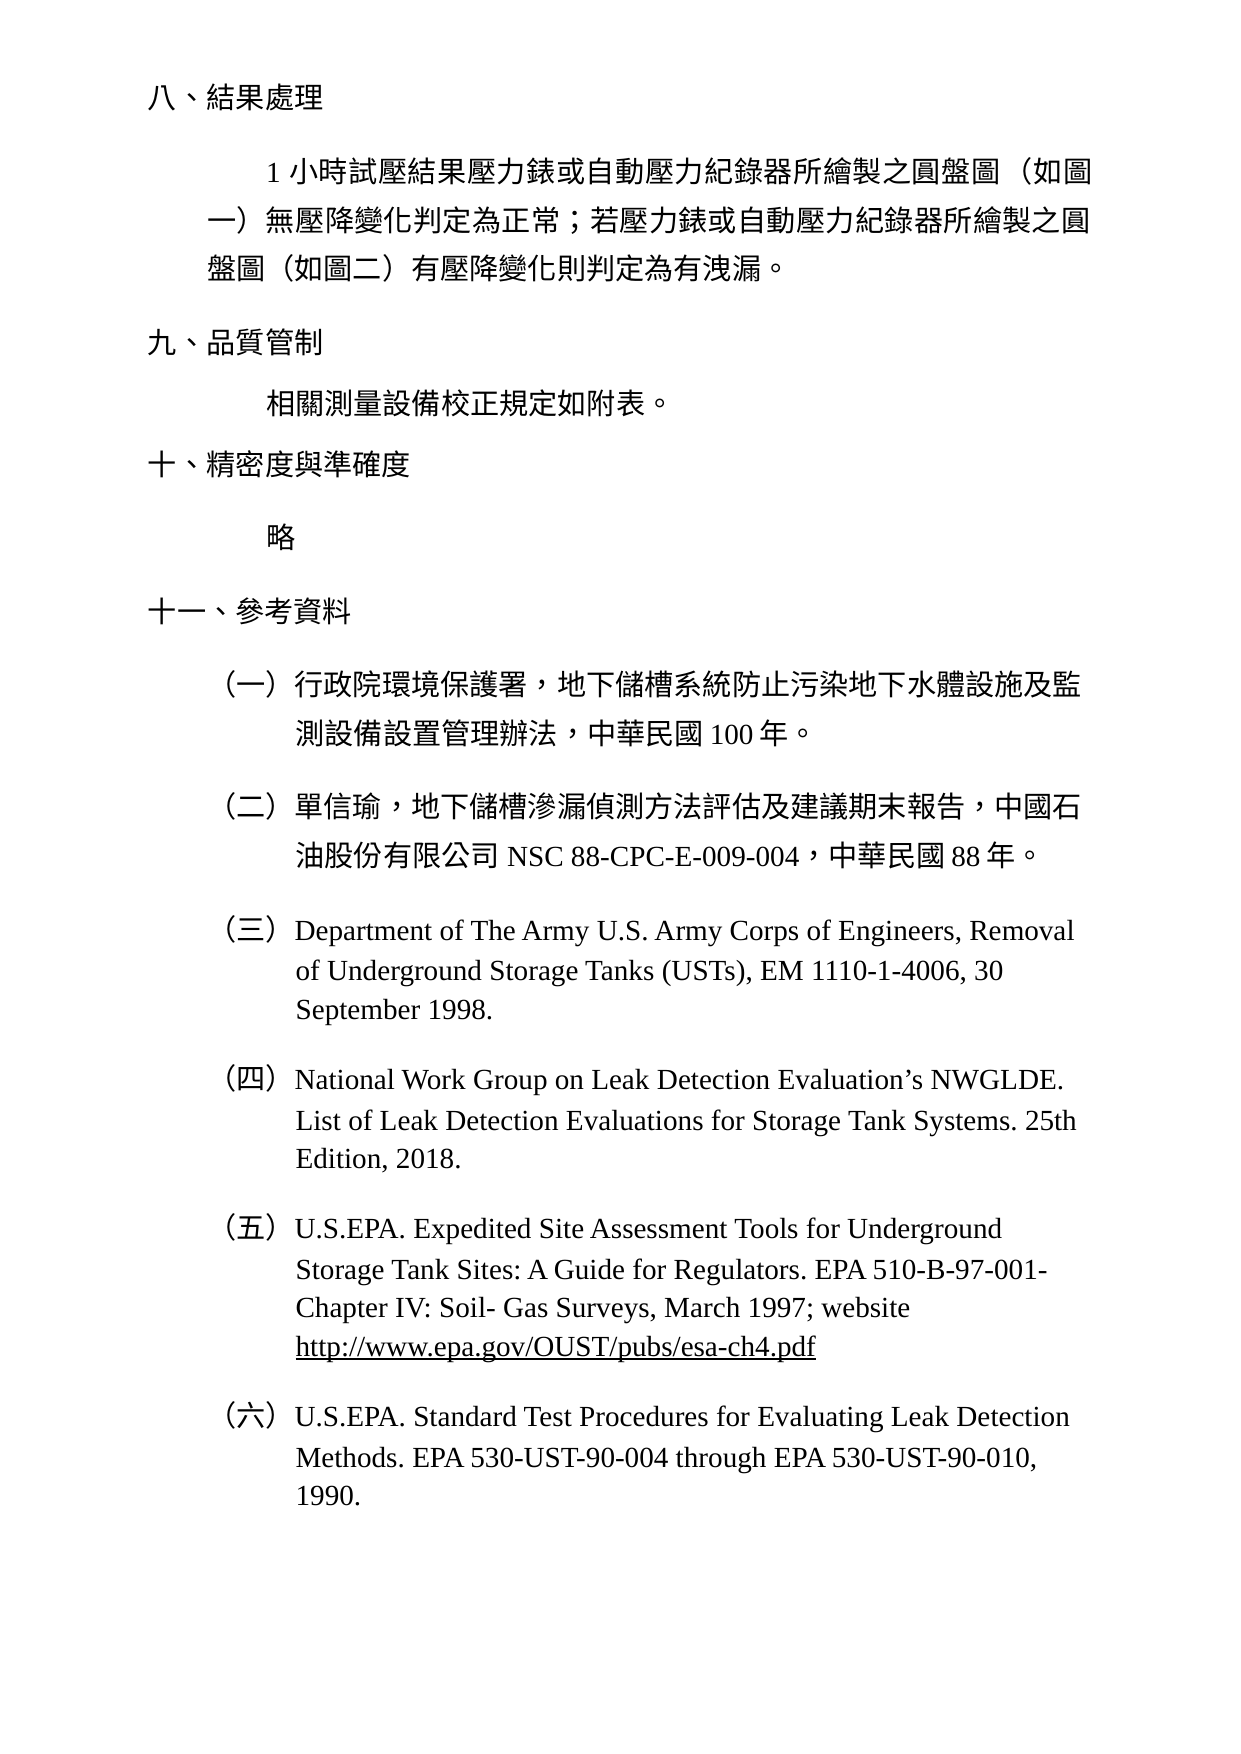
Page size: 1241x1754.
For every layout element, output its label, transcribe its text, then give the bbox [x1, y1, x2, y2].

text （五）U.S.EPA. Expedited Site Assessment Tools for Underground Storage Tank Sites: A Guide for Regulators. EPA 510-B-97-001-Chapter IV: Soil- Gas Surveys, March 1997; website http://www.epa.gov/OUST/pubs/esa-ch4.pdf [207, 1205, 1092, 1363]
text （六）U.S.EPA. Standard Test Procedures for Evaluating Leak Detection Methods. EPA 530-UST-90-004 through EPA 530-UST-90-010, 1990. [207, 1393, 1092, 1512]
text 相關測量設備校正規定如附表。 [266, 380, 1092, 422]
list 結果處理 [148, 75, 1092, 117]
text （二）單信瑜，地下儲槽滲漏偵測方法評估及建議期末報告，中國石油股份有限公司 NSC 88-CPC-E-009-004，中華民國88年。 [207, 784, 1092, 875]
list 精密度與準確度 [148, 441, 1092, 483]
text 十一、參考資料 [148, 588, 1092, 631]
text （四）National Work Group on Leak Detection Evaluation’s NWGLDE. List of Leak Detection Evaluations for Storage Tank Systems. 25th Edition, 2018. [207, 1055, 1092, 1175]
text 1 小時試壓結果壓力錶或自動壓力紀錄器所繪製之圓盤圖（如圖一）無壓降變化判定為正常；若壓力錶或自動壓力紀錄器所繪製之圓盤圖（如圖二）有壓降變化則判定為有洩漏。 [207, 148, 1092, 288]
list 品質管制 [148, 319, 1092, 361]
text （三）Department of The Army U.S. Army Corps of Engineers, Removal of Underground Storage Tanks (USTs), EM 1110-1-4006, 30 September 1998. [207, 906, 1092, 1025]
text （一）行政院環境保護署，地下儲槽系統防止污染地下水體設施及監測設備設置管理辦法，中華民國100年。 [207, 662, 1092, 753]
text 略 [266, 515, 1092, 557]
